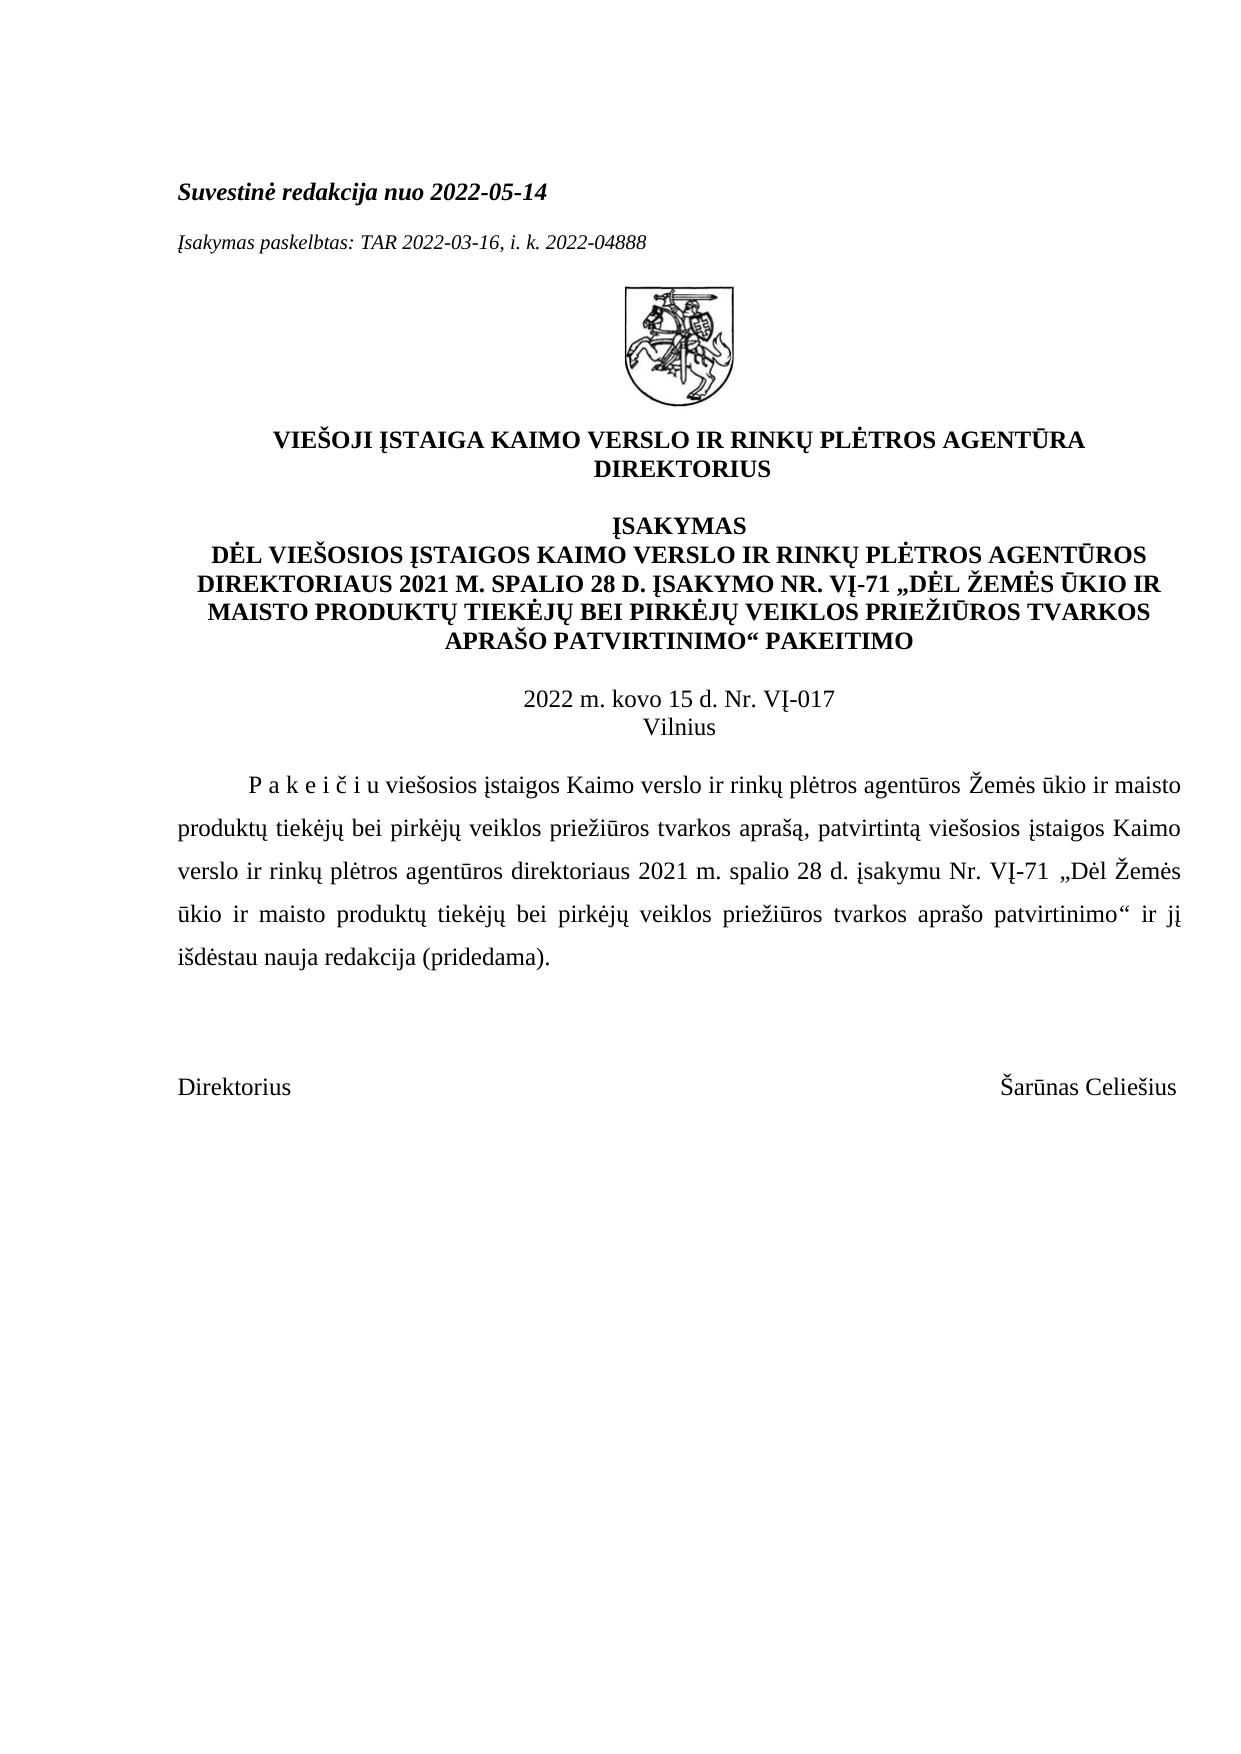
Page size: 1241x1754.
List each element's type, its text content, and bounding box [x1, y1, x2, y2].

text VIEŠOJI ĮSTAIGA KAIMO VERSLO IR RINKŲ PLĖTROS AGENTŪRA [177, 425, 1181, 454]
text DĖL VIEŠOSIOS ĮSTAIGOS KAIMO VERSLO IR RINKŲ PLĖTROS AGENTŪROS DIREKTORIAUS 2021 m. spalio 28 d. įsakymo nr. vį-71 „dėl ŽEMĖS ŪKIO IR MAISTO PRODUKTŲ TIEKĖJŲ BEI PIRKĖJŲ VEIKLOS PRIEŽIŪROS TVARKOS APRAŠO PATVIRTINIMO“ pakeitimo [177, 540, 1181, 655]
text Suvestinė redakcija nuo 2022-05-14 [177, 177, 1181, 206]
text Įsakymas paskelbtas: TAR 2022-03-16, i. k. 2022-04888 [177, 230, 1181, 254]
text ĮSAKYMAS [177, 511, 1181, 540]
text 2022 m. kovo 15 d. Nr. VĮ-017 [177, 684, 1181, 712]
text DIREKTORIUS [177, 454, 1181, 482]
text Vilnius [177, 712, 1181, 741]
text P a k e i č i u viešosios įstaigos Kaimo verslo ir rinkų plėtros agentūros Žemės ūkio ir maisto produktų tiekėjų bei pirkėjų veiklos priežiūros tvarkos aprašą, patvirtintą viešosios įstaigos Kaimo verslo ir rinkų plėtros agentūros direktoriaus 2021 m. spalio 28 d. įsakymu Nr. VĮ-71 „Dėl Žemės ūkio ir maisto produktų tiekėjų bei pirkėjų veiklos priežiūros tvarkos aprašo patvirtinimo“ ir jį išdėstau nauja redakcija (pridedama). [177, 770, 1181, 971]
text Direktorius Šarūnas Celiešius [177, 1072, 1181, 1101]
